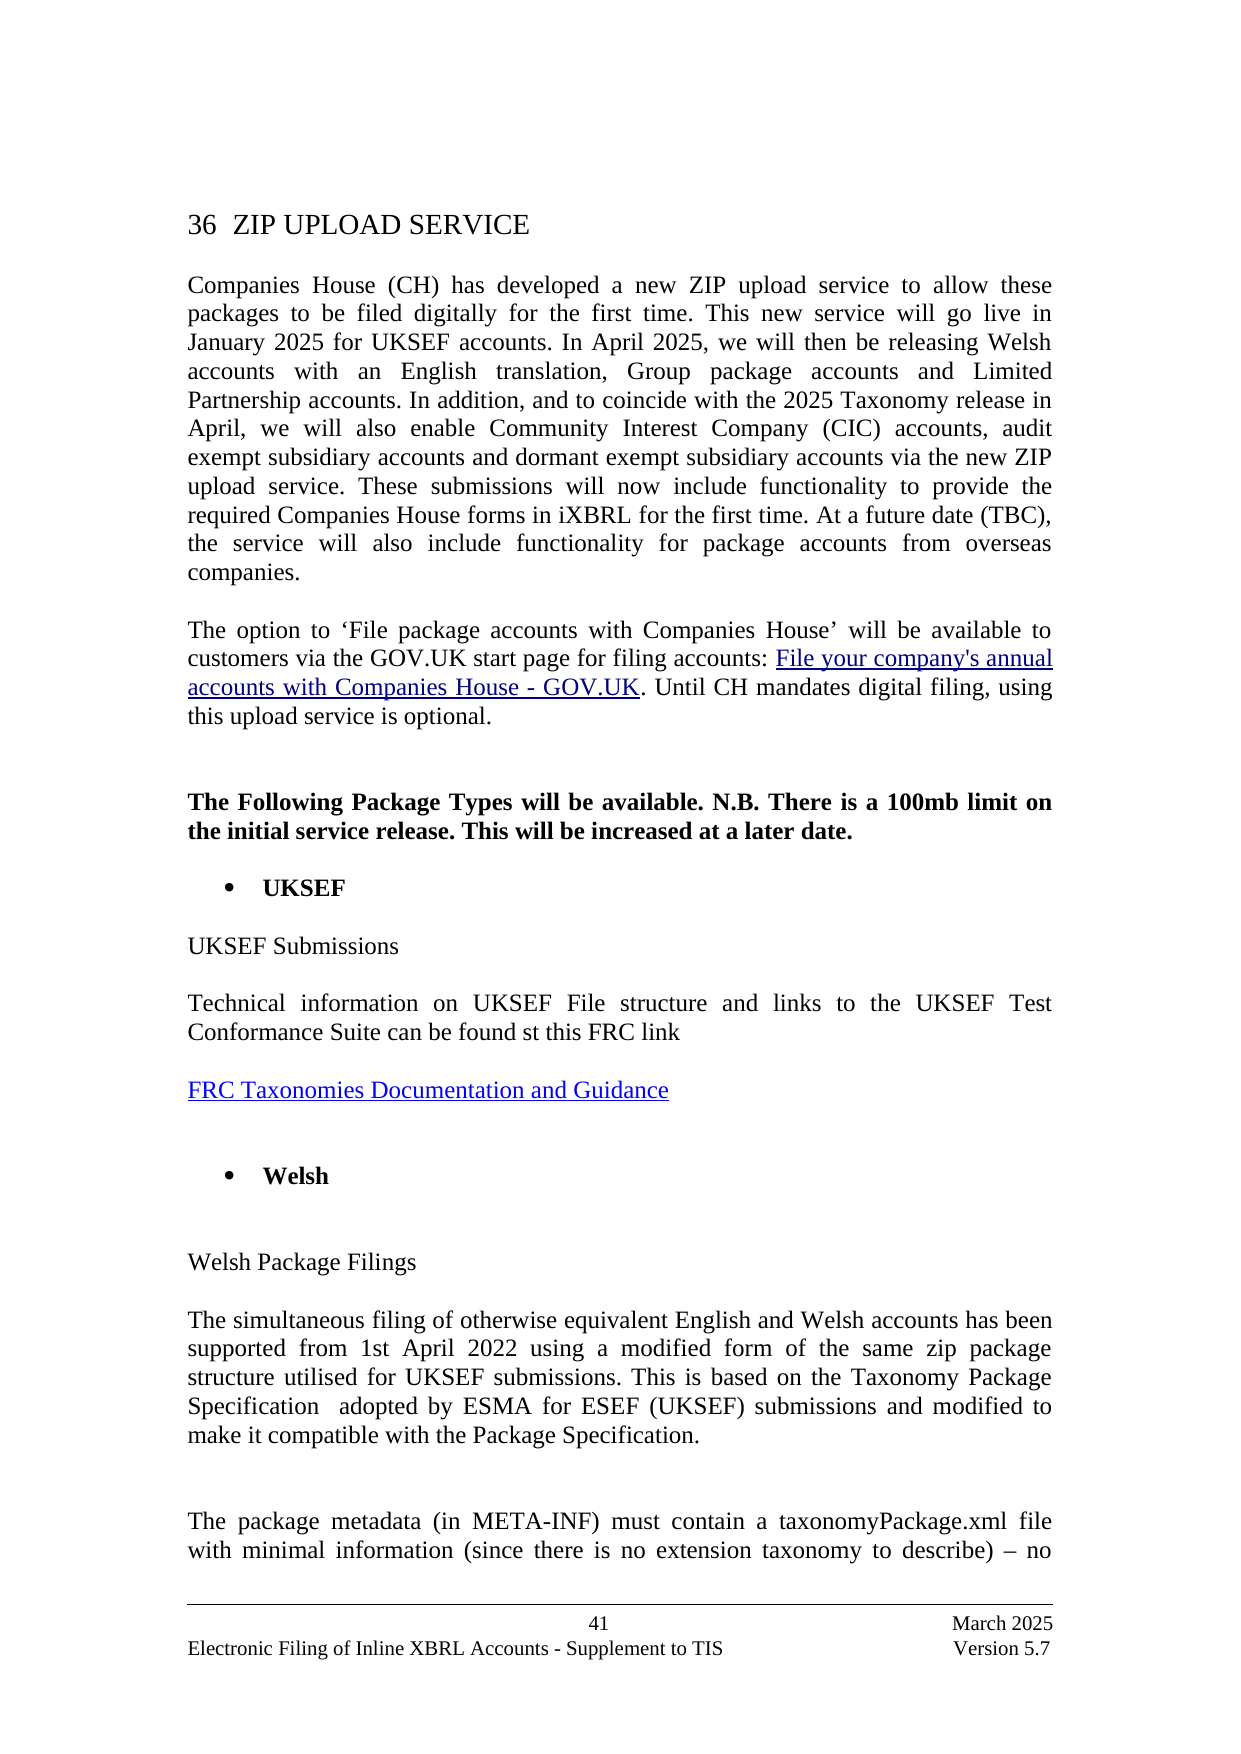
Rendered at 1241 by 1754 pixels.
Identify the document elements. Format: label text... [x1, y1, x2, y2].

subtitle Zip Upload Service [187, 207, 1053, 241]
text FRC Taxonomies Documentation and Guidance [187, 1075, 1053, 1103]
text Companies House (CH) has developed a new ZIP upload service to allow these packages to be filed digitally for the first time. This new service will go live in January 2025 for UKSEF accounts. In April 2025, we will then be releasing Welsh accounts with an English translation, Group package accounts and Limited Partnership accounts. In addition, and to coincide with the 2025 Taxonomy release in April, we will also enable Community Interest Company (CIC) accounts, audit exempt subsidiary accounts and dormant exempt subsidiary accounts via the new ZIP upload service. These submissions will now include functionality to provide the required Companies House forms in iXBRL for the first time. At a future date (TBC), the service will also include functionality for package accounts from overseas companies. [187, 270, 1053, 586]
text UKSEF Submissions [187, 931, 1053, 960]
list UKSEF [225, 873, 1053, 902]
list Welsh [225, 1161, 1053, 1190]
text Technical information on UKSEF File structure and links to the UKSEF Test Conformance Suite can be found st this FRC link [187, 988, 1053, 1046]
text The Following Package Types will be available. N.B. There is a 100mb limit on the initial service release. This will be increased at a later date. [187, 787, 1053, 845]
text The option to ‘File package accounts with Companies House’ will be available to customers via the GOV.UK start page for filing accounts: File your company's annual accounts with Companies House - GOV.UK. Until CH mandates digital filing, using this upload service is optional. [187, 615, 1053, 730]
text The package metadata (in META-INF) must contain a taxonomyPackage.xml file with minimal information (since there is no extension taxonomy to describe) – no [187, 1506, 1053, 1563]
text The simultaneous filing of otherwise equivalent English and Welsh accounts has been supported from 1st April 2022 using a modified form of the same zip package structure utilised for UKSEF submissions. This is based on the Taxonomy Package Specification adopted by ESMA for ESEF (UKSEF) submissions and modified to make it compatible with the Package Specification. [187, 1305, 1053, 1448]
text Welsh Package Filings [187, 1247, 1053, 1276]
